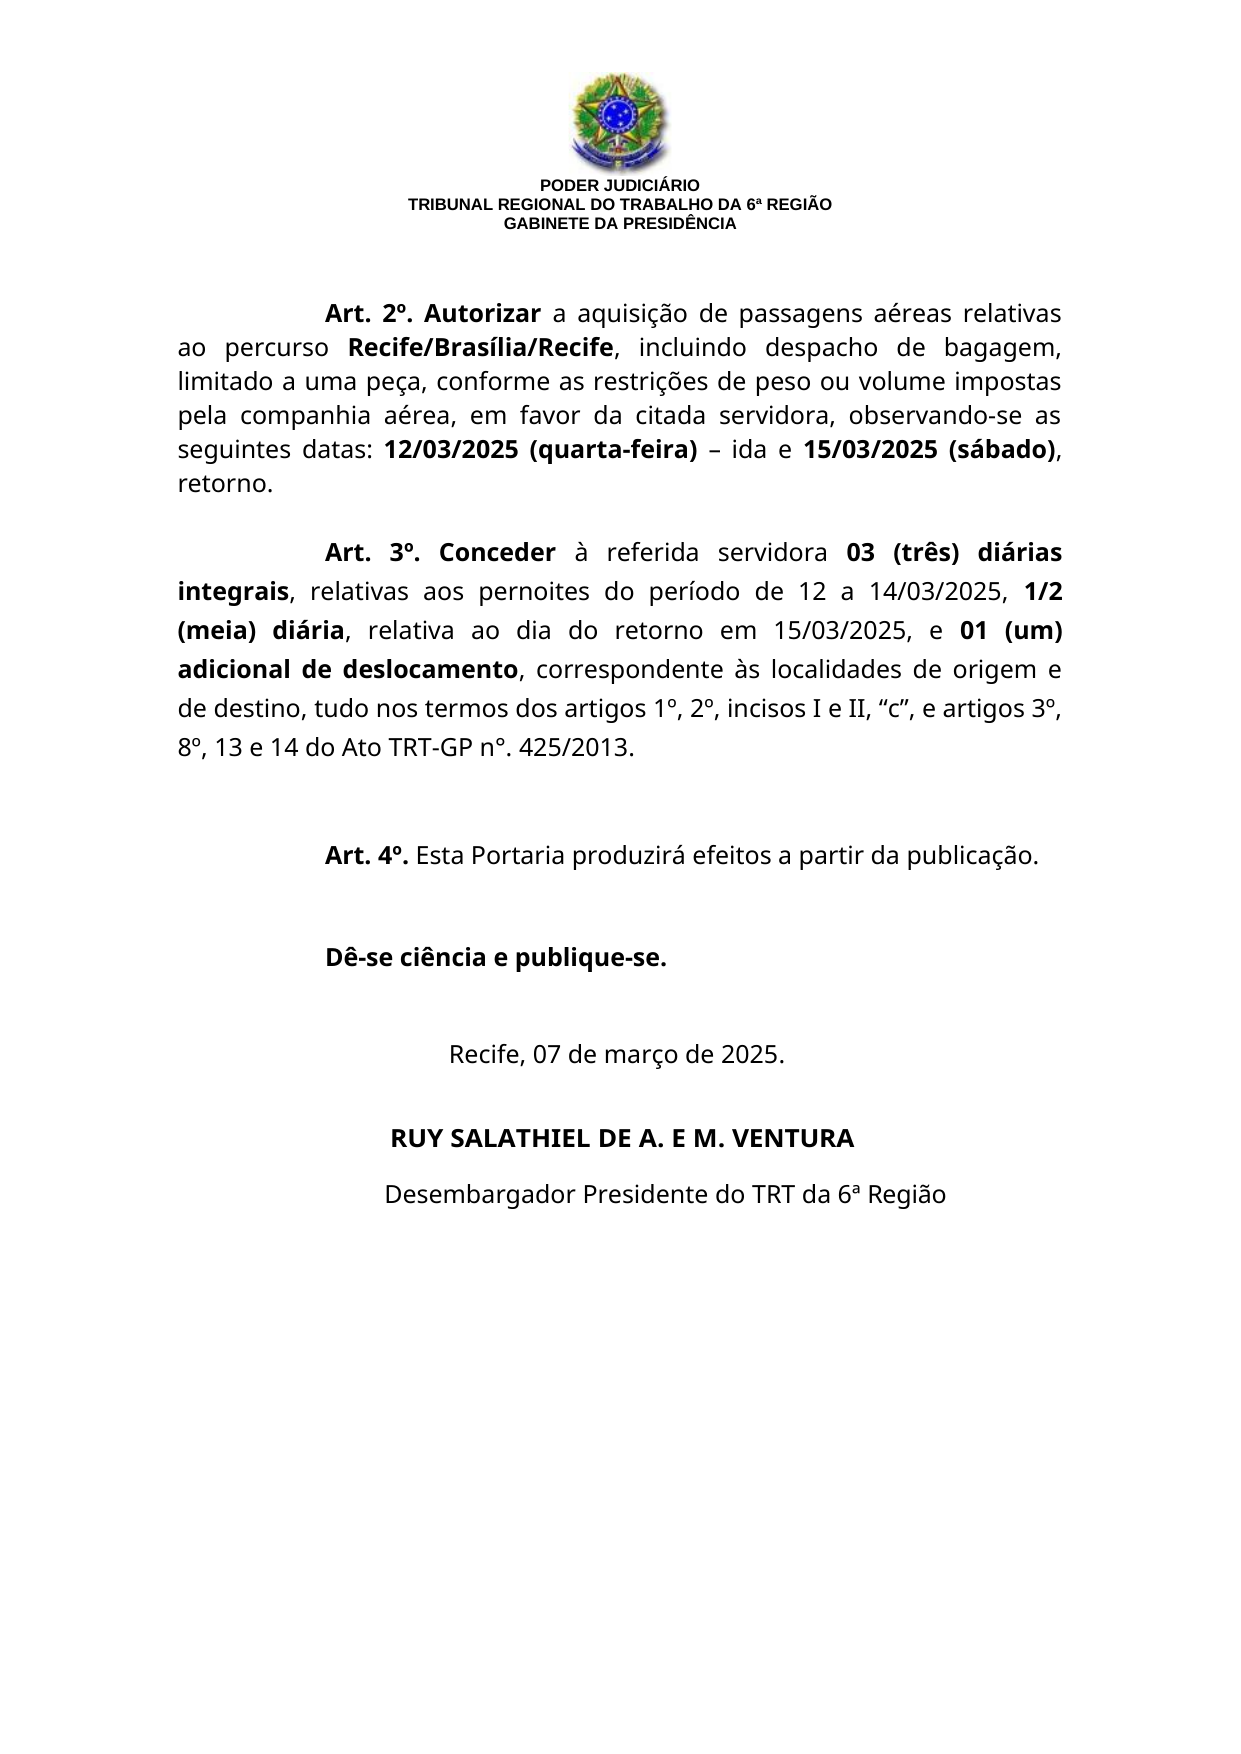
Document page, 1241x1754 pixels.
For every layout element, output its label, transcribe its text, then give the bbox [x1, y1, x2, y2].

subtitle RUY SALATHIEL DE A. E M. VENTURA [390, 1121, 1063, 1155]
text Recife, 07 de março de 2025. [177, 1037, 1063, 1071]
text Art. 4º. Esta Portaria produzirá efeitos a partir da publicação. [177, 837, 1063, 871]
text Art. 3º. Conceder à referida servidora 03 (três) diárias integrais, relativas aos pernoites do período de 12 a 14/03/2025, 1/2 (meia) diária, relativa ao dia do retorno em 15/03/2025, e 01 (um) adicional de deslocamento, correspondente às localidades de origem e de destino, tudo nos termos dos artigos 1º, 2º, incisos I e II, “c”, e artigos 3º, 8º, 13 e 14 do Ato TRT-GP n°. 425/2013. [177, 534, 1062, 764]
text Desembargador Presidente do TRT da 6ª Região [384, 1177, 1063, 1211]
text Dê-se ciência e publique-se. [177, 939, 1063, 973]
text Art. 2º. Autorizar a aquisição de passagens aéreas relativas ao percurso Recife/Brasília/Recife, incluindo despacho de bagagem, limitado a uma peça, conforme as restrições de peso ou volume impostas pela companhia aérea, em favor da citada servidora, observando-se as seguintes datas: 12/03/2025 (quarta-feira) – ida e 15/03/2025 (sábado), retorno. [177, 296, 1062, 500]
